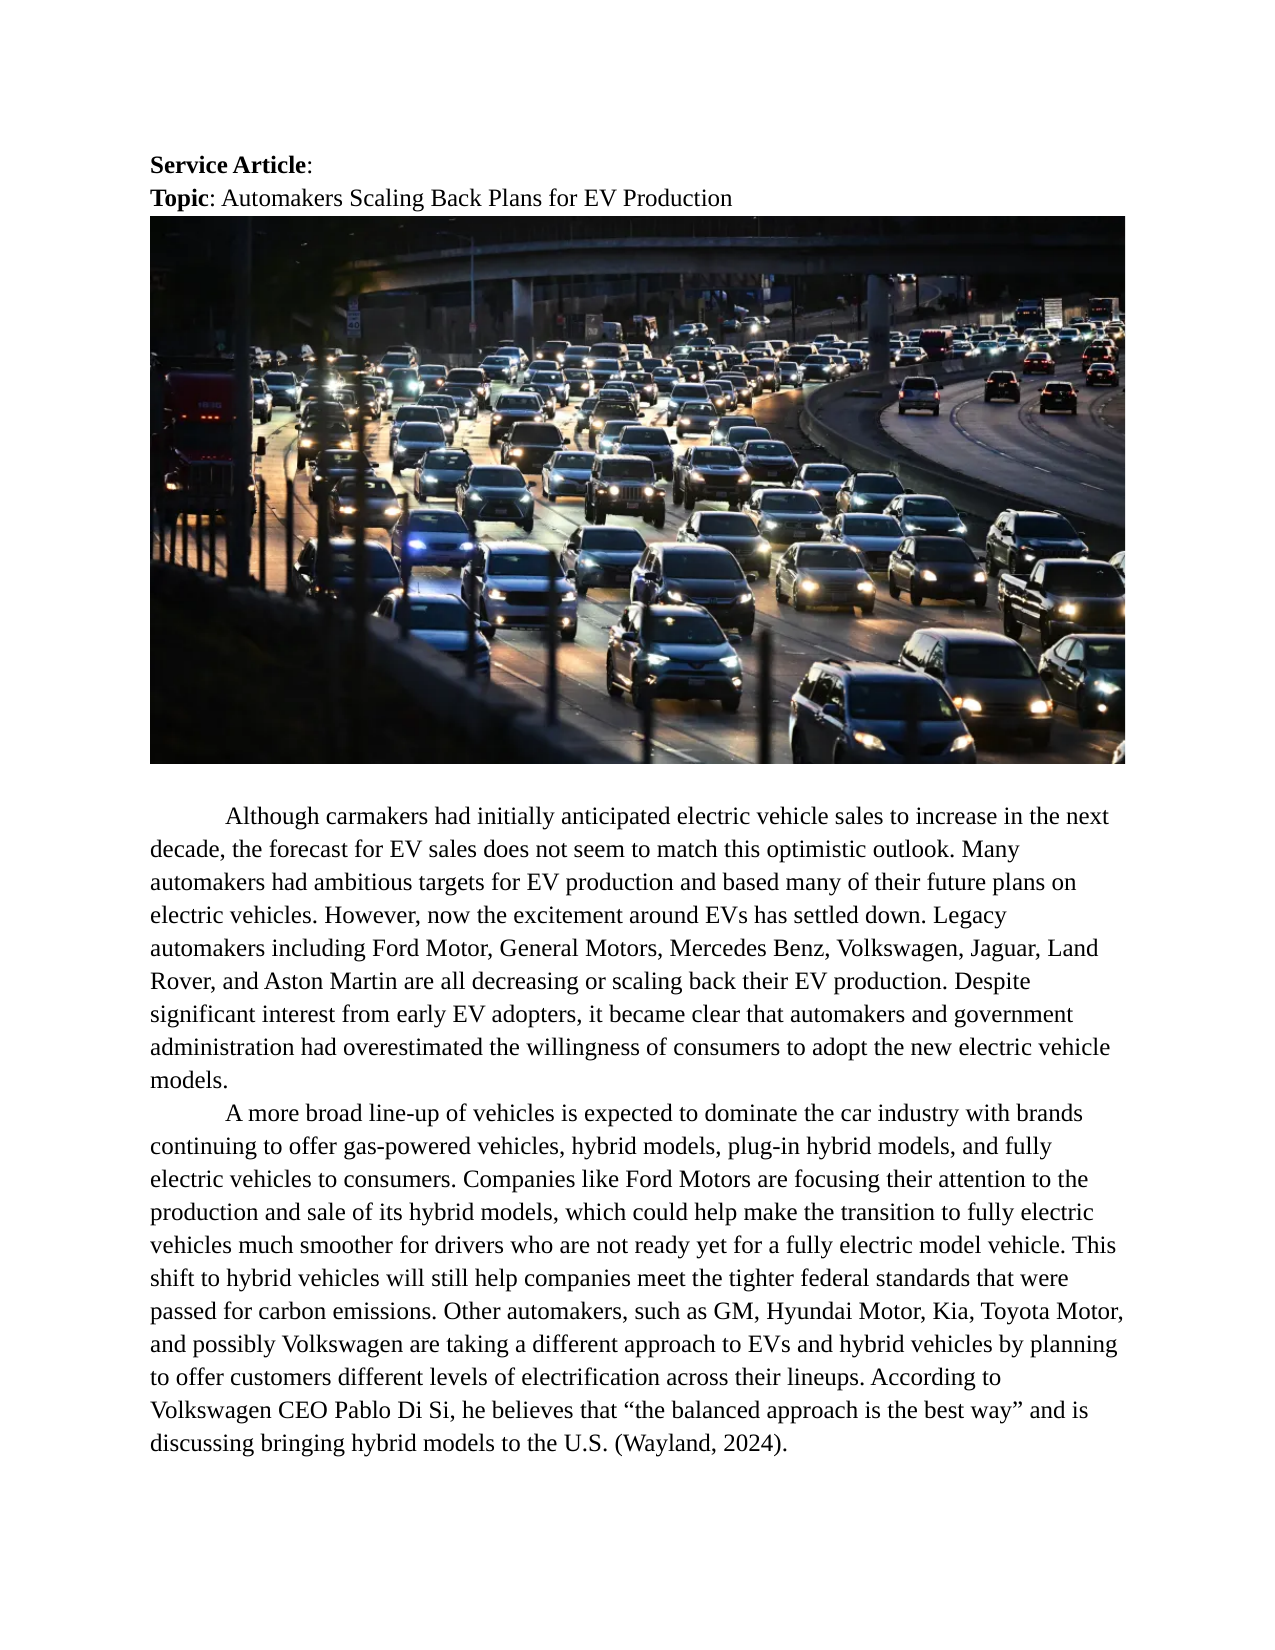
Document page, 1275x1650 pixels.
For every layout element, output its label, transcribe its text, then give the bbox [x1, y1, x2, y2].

text Although carmakers had initially anticipated electric vehicle sales to increase in the next decade, the forecast for EV sales does not seem to match this optimistic outlook. Many automakers had ambitious targets for EV production and based many of their future plans on electric vehicles. However, now the excitement around EVs has settled down. Legacy automakers including Ford Motor, General Motors, Mercedes Benz, Volkswagen, Jaguar, Land Rover, and Aston Martin are all decreasing or scaling back their EV production. Despite significant interest from early EV adopters, it became clear that automakers and government administration had overestimated the willingness of consumers to adopt the new electric vehicle models. [150, 801, 1125, 1094]
picture [150, 216, 1125, 764]
text A more broad line-up of vehicles is expected to dominate the car industry with brands continuing to offer gas-powered vehicles, hybrid models, plug-in hybrid models, and fully electric vehicles to consumers. Companies like Ford Motors are focusing their attention to the production and sale of its hybrid models, which could help make the transition to fully electric vehicles much smoother for drivers who are not ready yet for a fully electric model vehicle. This shift to hybrid vehicles will still help companies meet the tighter federal standards that were passed for carbon emissions. Other automakers, such as GM, Hyundai Motor, Kia, Toyota Motor, and possibly Volkswagen are taking a different approach to EVs and hybrid vehicles by planning to offer customers different levels of electrification across their lineups. According to Volkswagen CEO Pablo Di Si, he believes that “the balanced approach is the best way” and is discussing bringing hybrid models to the U.S. (Wayland, 2024). [150, 1098, 1125, 1457]
text Topic: Automakers Scaling Back Plans for EV Production [150, 183, 1125, 212]
text Service Article: [150, 150, 1125, 179]
